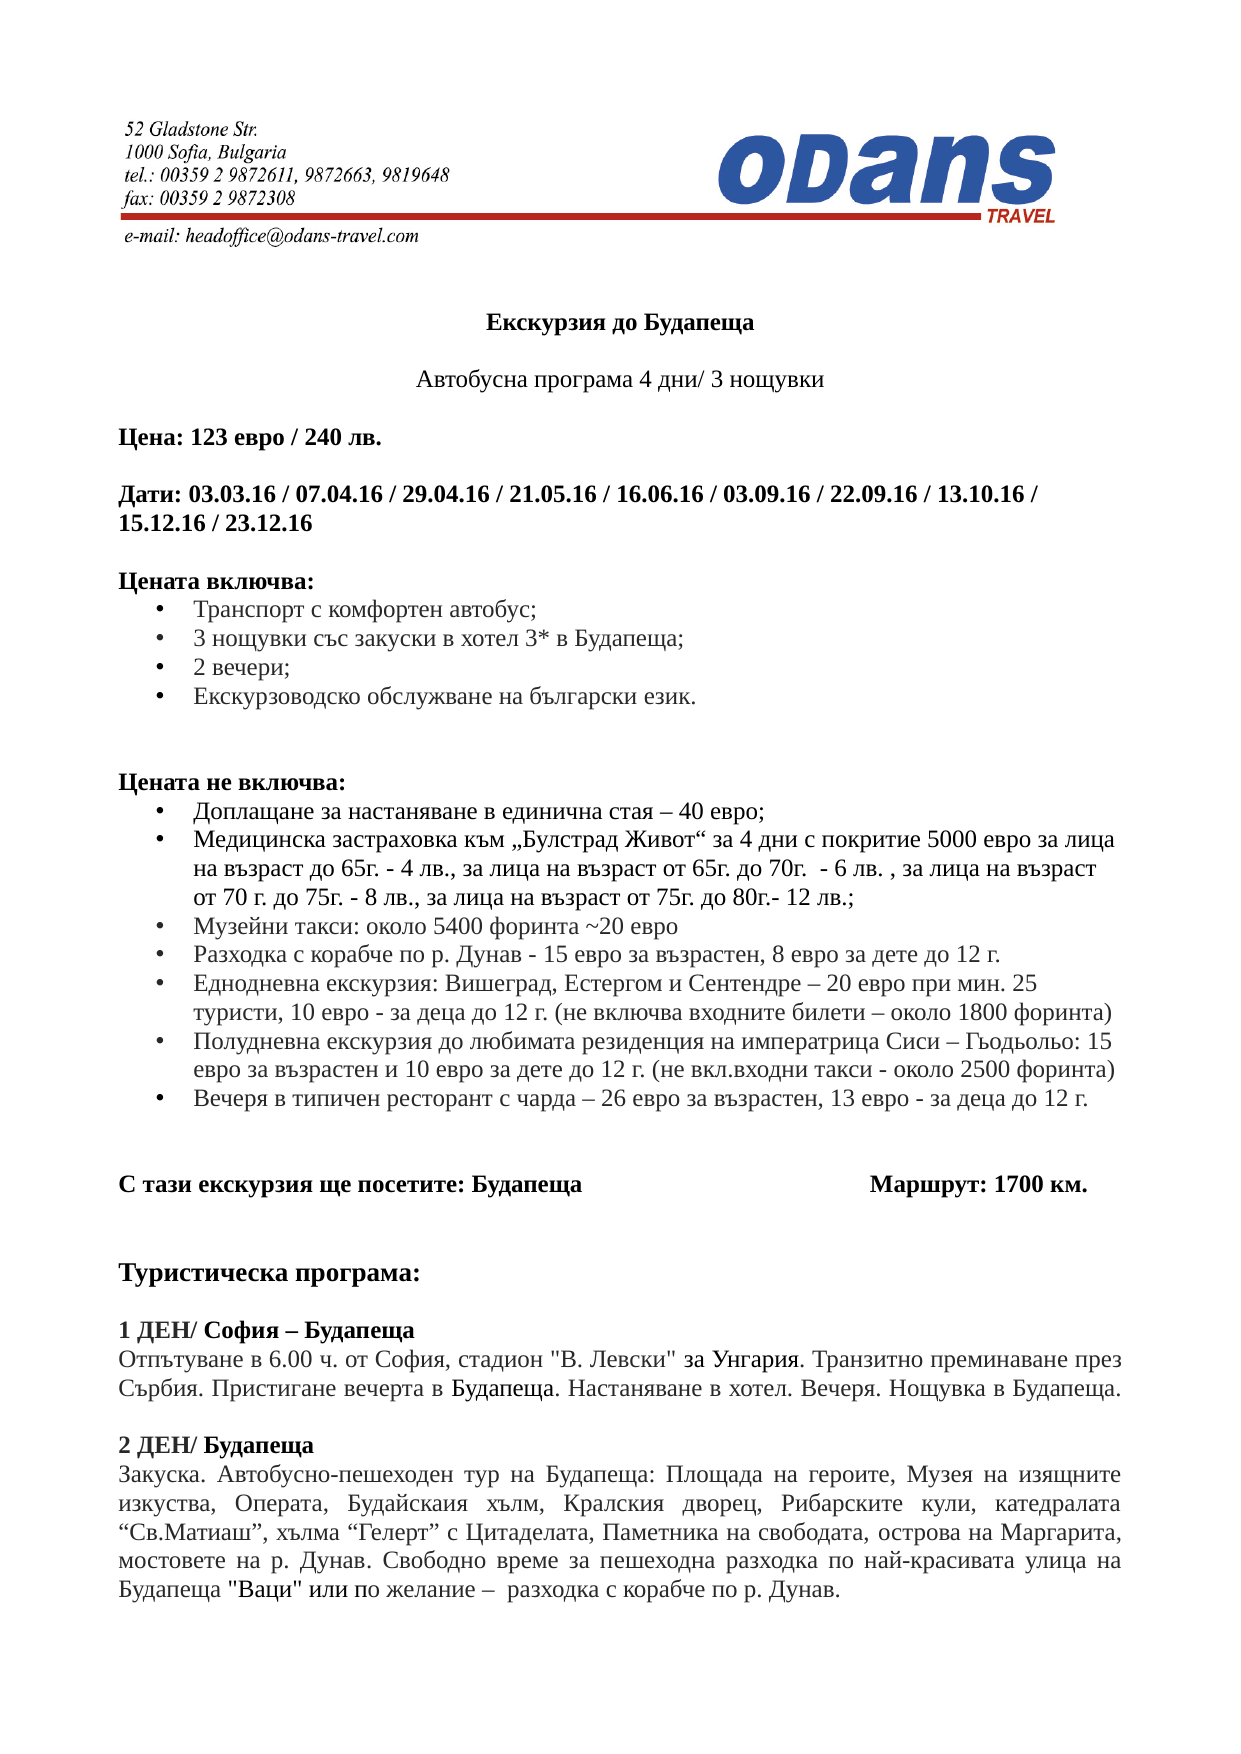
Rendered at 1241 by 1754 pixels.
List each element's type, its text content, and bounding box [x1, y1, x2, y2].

list Екскурзоводско обслужване на български език. [156, 681, 1122, 709]
list Полудневна екскурзия до любимата резиденция на императрица Сиси – Гьодьольо: 15 евро за възрастен и 10 евро за дете до 12 г. (не вкл.входни такси - около 2500 форинта) [156, 1026, 1122, 1083]
list Музейни такси: около 5400 форинта ~20 евро [156, 911, 1122, 939]
list Доплащане за настаняване в единична стая – 40 евро; [156, 796, 1122, 824]
text Цената не включва: [118, 767, 1122, 796]
list Вечеря в типичен ресторант с чарда – 26 евро за възрастен, 13 евро - за деца до 12 г. [156, 1083, 1122, 1141]
text Цената включва: [118, 566, 1122, 594]
text С тази екскурзия ще посетите: Будапеща Маршрут: 1700 км. [118, 1169, 1122, 1198]
list Разходка с корабче по р. Дунав - 15 евро за възрастен, 8 евро за дете до 12 г. [156, 939, 1122, 968]
list 3 нощувки със закуски в хотел 3* в Будапеща; [156, 623, 1122, 652]
text Закуска. Автобусно-пешеходен тур на Будапеща: Площада на героите, Музея на изящните изкуства, Операта, Будайскаия хълм, Кралския дворец, Рибарските кули, катедралата “Св.Матиаш”, хълма “Гелерт” с Цитаделата, Паметника на свободата, острова на Маргарита, мостовете на р. Дунав. Свободно време за пешеходна разходка по най-красивата улица на Будапеща "Ваци" или по желание – разходка с корабче по р. Дунав. [118, 1459, 1122, 1603]
picture [119, 119, 1056, 248]
text Дати: 03.03.16 / 07.04.16 / 29.04.16 / 21.05.16 / 16.06.16 / 03.09.16 / 22.09.16 / 13.10.16 / 15.12.16 / 23.12.16 [118, 479, 1122, 537]
list Медицинска застраховка към „Булстрад Живот“ за 4 дни с покритие 5000 евро за лица на възраст до 65г. - 4 лв., за лица на възраст от 65г. до 70г. - 6 лв. , за лица на възраст от 70 г. до 75г. - 8 лв., за лица на възраст от 75г. до 80г.- 12 лв.; [156, 824, 1122, 911]
list Еднодневна екскурзия: Вишеград, Естергом и Сентендре – 20 евро при мин. 25 туристи, 10 евро - за деца до 12 г. (не включва входните билети – около 1800 форинта) [156, 968, 1122, 1026]
text 1 ДЕН/ София – Будапеща [118, 1316, 1122, 1344]
text 2 ДЕН/ Будапеща [118, 1431, 1122, 1459]
text Цена: 123 евро / 240 лв. [118, 422, 1122, 451]
text Отпътуване в 6.00 ч. от София, стадион "В. Левски" за Унгария. Транзитно преминаване през Сърбия. Пристигане вечерта в Будапеща. Настаняване в хотел. Вечеря. Нощувка в Будапеща. [118, 1344, 1122, 1431]
text Екскурзия до Будапеща [118, 307, 1122, 336]
text Туристическа програма: [118, 1256, 1122, 1287]
list 2 вечери; [156, 652, 1122, 681]
text Автобусна програма 4 дни/ 3 нощувки [118, 364, 1122, 393]
list Транспорт с комфортен автобус; [156, 594, 1122, 623]
